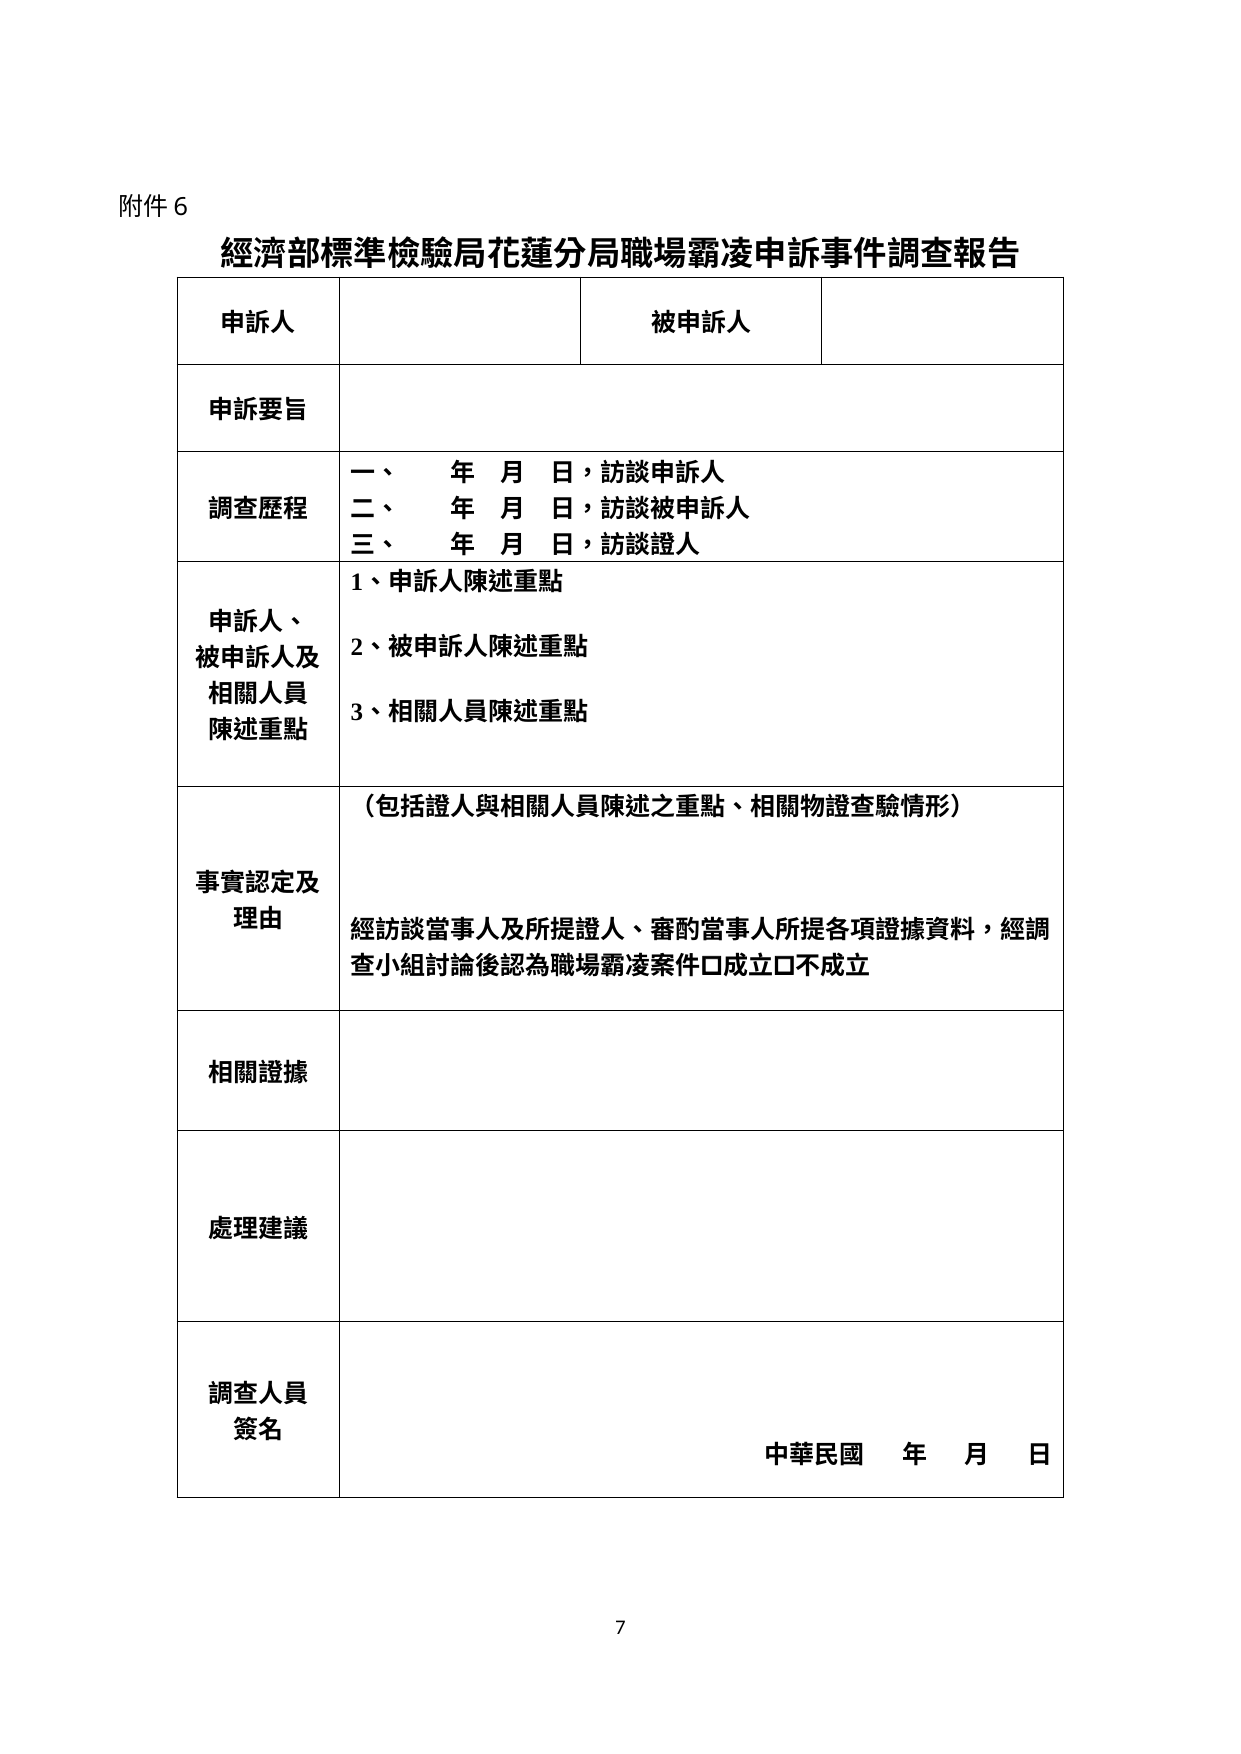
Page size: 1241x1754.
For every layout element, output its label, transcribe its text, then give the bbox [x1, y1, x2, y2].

table_cell （包括證人與相關人員陳述之重點、相關物證查驗情形） 經訪談當事人及所提證人、審酌當事人所提各項證據資料，經調查小組討論後認為職場霸凌案件成立不成立 [340, 787, 1063, 1010]
table_cell 申訴人、 被申訴人及相關人員 陳述重點 [178, 562, 339, 786]
table_cell 調查歷程 [178, 452, 339, 561]
table_cell 相關證據 [178, 1011, 339, 1130]
table_cell 一、 年 月 日，訪談申訴人 二、 年 月 日，訪談被申訴人 三、 年 月 日，訪談證人 [340, 452, 1063, 561]
table_header 被申訴人 [581, 278, 821, 364]
table_header 申訴人 [178, 278, 339, 364]
text 附件6 [118, 186, 1122, 222]
table_cell [340, 1131, 1063, 1321]
table_cell [340, 365, 1063, 451]
table_cell 申訴人陳述重點 被申訴人陳述重點 相關人員陳述重點 [340, 562, 1063, 786]
table_cell 處理建議 [178, 1131, 339, 1321]
table_cell 調查人員 簽名 [178, 1322, 339, 1497]
text 經濟部標準檢驗局花蓮分局職場霸凌申訴事件調查報告 [118, 222, 1122, 277]
table_header [340, 278, 580, 364]
table_header [822, 278, 1063, 364]
table_cell 中華民國 年 月 日 [340, 1322, 1063, 1497]
table_cell [340, 1011, 1063, 1130]
table_cell 申訴要旨 [178, 365, 339, 451]
table_cell 事實認定及理由 [178, 787, 339, 1010]
